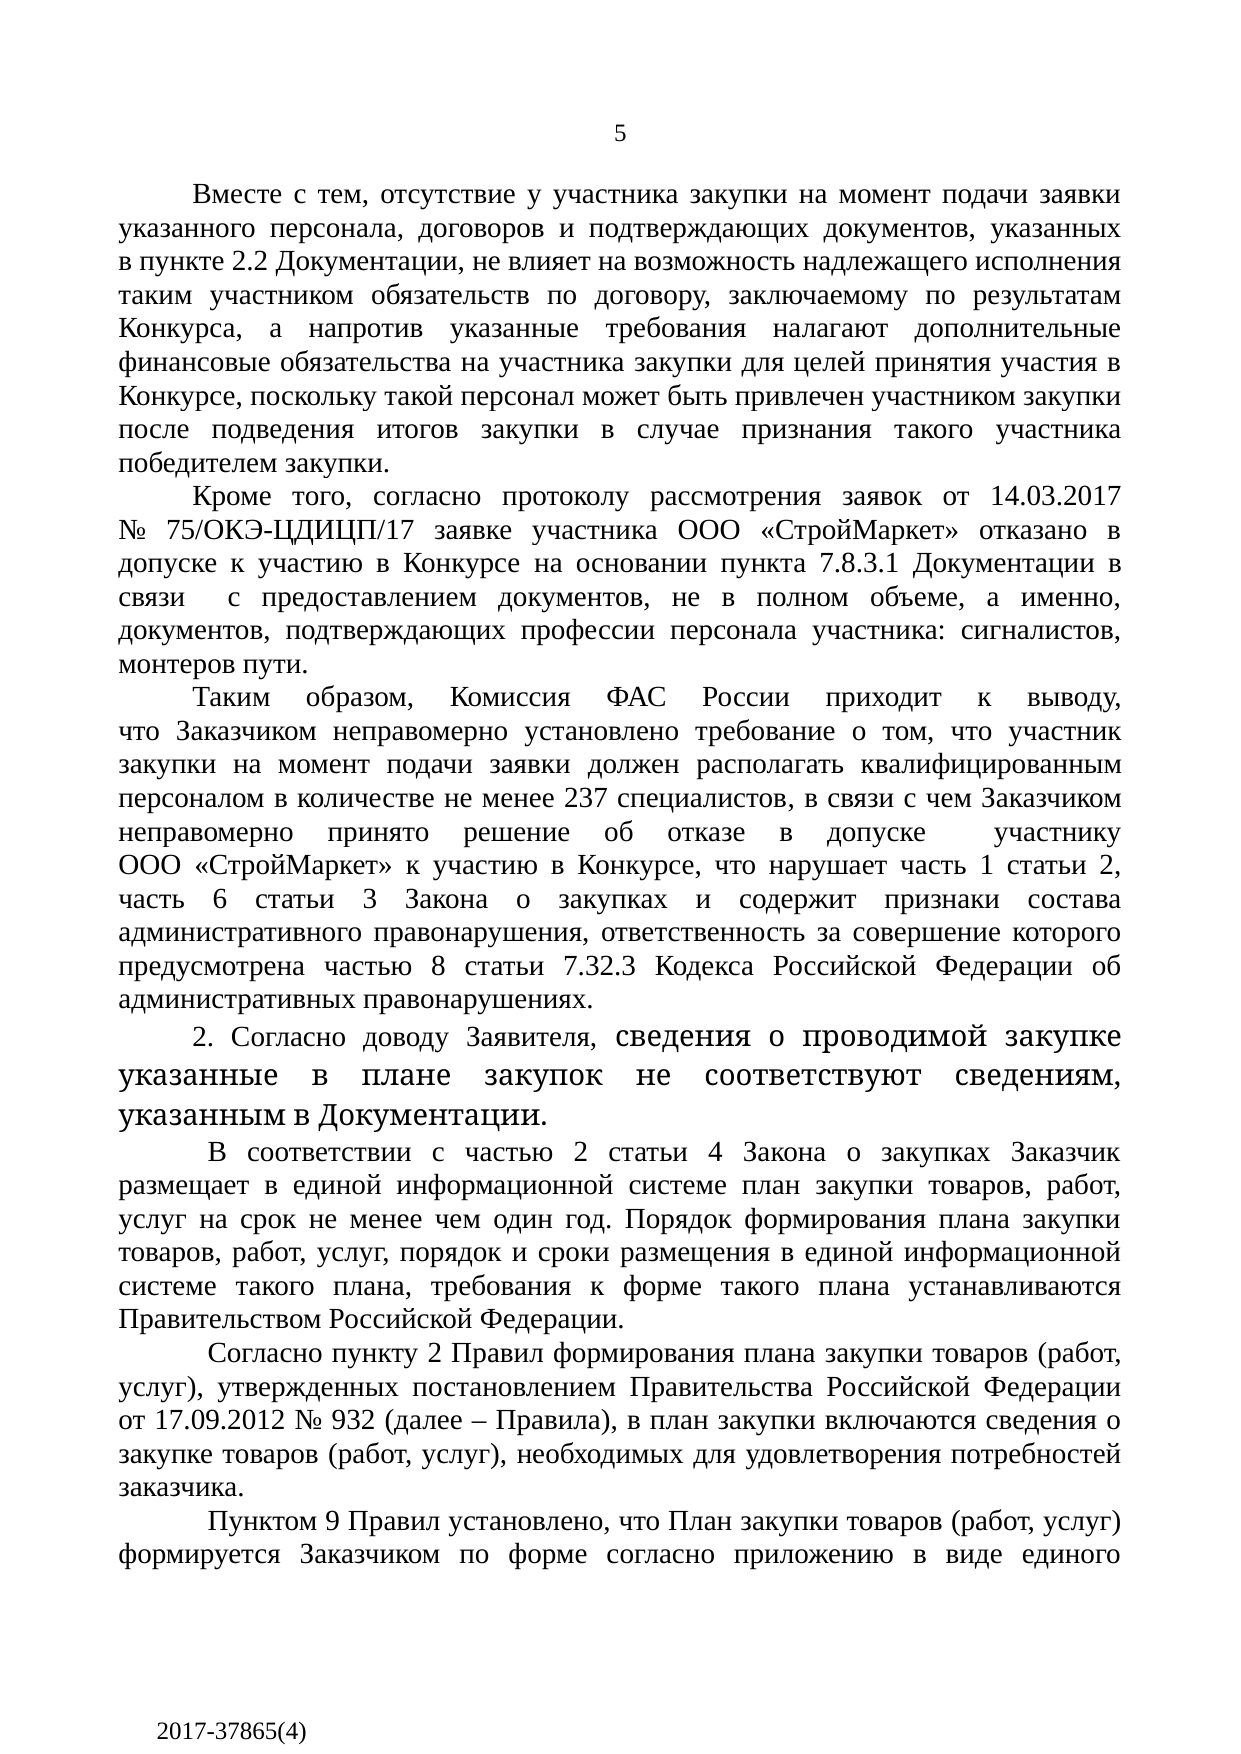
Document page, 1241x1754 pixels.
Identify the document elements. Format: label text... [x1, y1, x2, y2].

text 2. Согласно доводу Заявителя, сведения о проводимой закупке указанные в плане закупок не соответствуют сведениям, указанным в Документации. [118, 1015, 1122, 1134]
text Пунктом 9 Правил установлено, что План закупки товаров (работ, услуг) формируется Заказчиком по форме согласно приложению в виде единого [118, 1503, 1122, 1570]
text В соответствии с частью 2 статьи 4 Закона о закупках Заказчик размещает в единой информационной системе план закупки товаров, работ, услуг на срок не менее чем один год. Порядок формирования плана закупки товаров, работ, услуг, порядок и сроки размещения в единой информационной системе такого плана, требования к форме такого плана устанавливаются Правительством Российской Федерации. [118, 1134, 1122, 1335]
text Таким образом, Комиссия ФАС России приходит к выводу, что Заказчиком неправомерно установлено требование о том, что участник закупки на момент подачи заявки должен располагать квалифицированным персоналом в количестве не менее 237 специалистов, в связи с чем Заказчиком неправомерно принято решение об отказе в допуске участнику ООО «СтройМаркет» к участию в Конкурсе, что нарушает часть 1 статьи 2, часть 6 статьи 3 Закона о закупках и содержит признаки состава административного правонарушения, ответственность за совершение которого предусмотрена частью 8 статьи 7.32.3 Кодекса Российской Федерации об административных правонарушениях. [118, 679, 1122, 1015]
text Согласно пункту 2 Правил формирования плана закупки товаров (работ, услуг), утвержденных постановлением Правительства Российской Федерации от 17.09.2012 № 932 (далее – Правила), в план закупки включаются сведения о закупке товаров (работ, услуг), необходимых для удовлетворения потребностей заказчика. [118, 1335, 1122, 1503]
text Кроме того, согласно протоколу рассмотрения заявок от 14.03.2017 № 75/ОКЭ-ЦДИЦП/17 заявке участника ООО «СтройМаркет» отказано в допуске к участию в Конкурсе на основании пункта 7.8.3.1 Документации в связи с предоставлением документов, не в полном объеме, а именно, документов, подтверждающих профессии персонала участника: сигналистов, монтеров пути. [118, 478, 1122, 679]
text Вместе с тем, отсутствие у участника закупки на момент подачи заявки указанного персонала, договоров и подтверждающих документов, указанных в пункте 2.2 Документации, не влияет на возможность надлежащего исполнения таким участником обязательств по договору, заключаемому по результатам Конкурса, а напротив указанные требования налагают дополнительные финансовые обязательства на участника закупки для целей принятия участия в Конкурсе, поскольку такой персонал может быть привлечен участником закупки после подведения итогов закупки в случае признания такого участника победителем закупки. [118, 176, 1122, 478]
